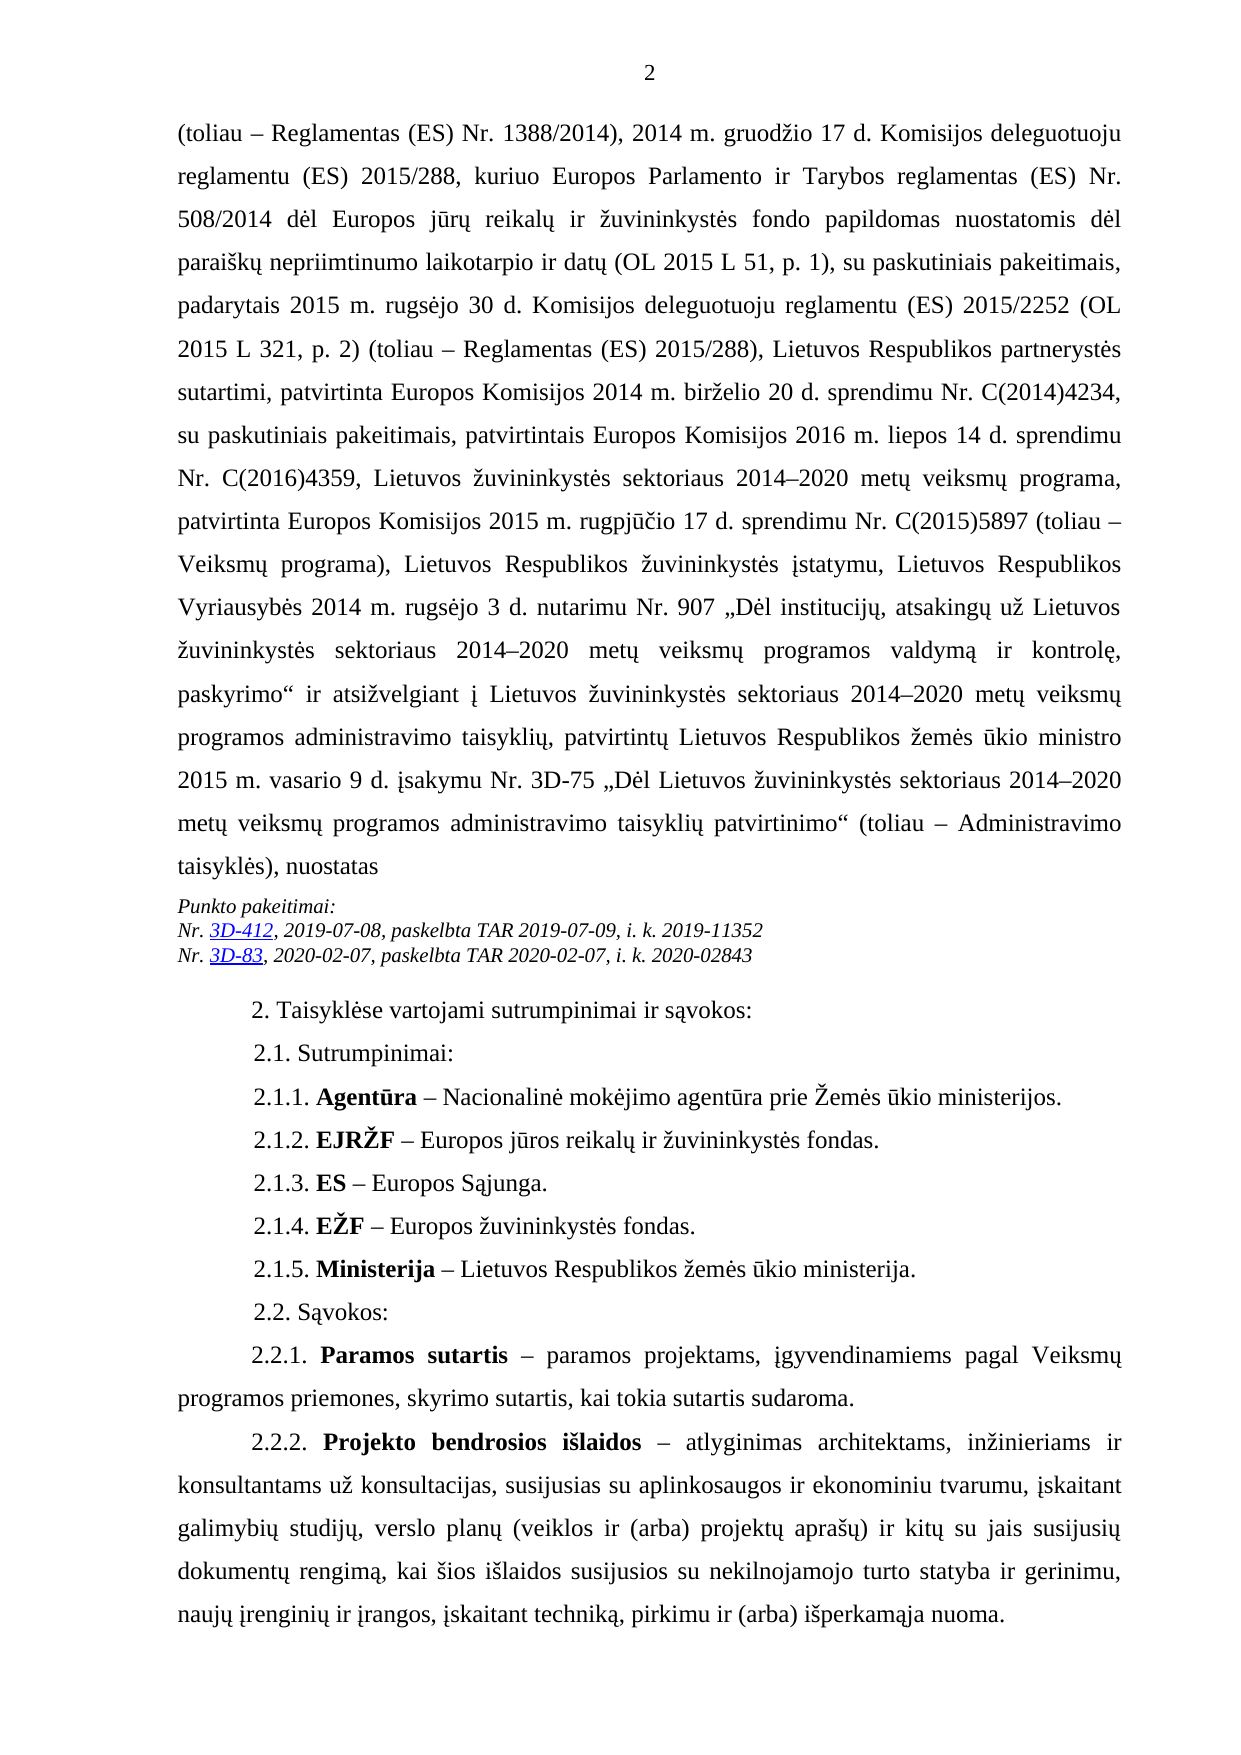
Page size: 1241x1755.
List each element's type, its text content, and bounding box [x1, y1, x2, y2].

text 2.1.1. Agentūra – Nacionalinė mokėjimo agentūra prie Žemės ūkio ministerijos. [177, 1082, 1122, 1110]
text 2.1.3. ES – Europos Sąjunga. [177, 1168, 1122, 1197]
text Nr. 3D-412, 2019-07-08, paskelbta TAR 2019-07-09, i. k. 2019-11352 [177, 918, 1122, 942]
text Nr. 3D-83, 2020-02-07, paskelbta TAR 2020-02-07, i. k. 2020-02843 [177, 942, 1122, 967]
text 2.1.4. EŽF – Europos žuvininkystės fondas. [177, 1211, 1122, 1240]
text 2.2.2. Projekto bendrosios išlaidos – atlyginimas architektams, inžinieriams ir konsultantams už konsultacijas, susijusias su aplinkosaugos ir ekonominiu tvarumu, įskaitant galimybių studijų, verslo planų (veiklos ir (arba) projektų aprašų) ir kitų su jais susijusių dokumentų rengimą, kai šios išlaidos susijusios su nekilnojamojo turto statyba ir gerinimu, naujų įrenginių ir įrangos, įskaitant techniką, pirkimu ir (arba) išperkamąja nuoma. [177, 1427, 1122, 1628]
text 2.1. Sutrumpinimai: [177, 1038, 1122, 1067]
text (toliau – Reglamentas (ES) Nr. 1388/2014), 2014 m. gruodžio 17 d. Komisijos deleguotuoju reglamentu (ES) 2015/288, kuriuo Europos Parlamento ir Tarybos reglamentas (ES) Nr. 508/2014 dėl Europos jūrų reikalų ir žuvininkystės fondo papildomas nuostatomis dėl paraiškų nepriimtinumo laikotarpio ir datų (OL 2015 L 51, p. 1), su paskutiniais pakeitimais, padarytais 2015 m. rugsėjo 30 d. Komisijos deleguotuoju reglamentu (ES) 2015/2252 (OL 2015 L 321, p. 2) (toliau – Reglamentas (ES) 2015/288), Lietuvos Respublikos partnerystės sutartimi, patvirtinta Europos Komisijos 2014 m. birželio 20 d. sprendimu Nr. C(2014)4234, su paskutiniais pakeitimais, patvirtintais Europos Komisijos 2016 m. liepos 14 d. sprendimu Nr. C(2016)4359, Lietuvos žuvininkystės sektoriaus 2014–2020 metų veiksmų programa, patvirtinta Europos Komisijos 2015 m. rugpjūčio 17 d. sprendimu Nr. C(2015)5897 (toliau – Veiksmų programa), Lietuvos Respublikos žuvininkystės įstatymu, Lietuvos Respublikos Vyriausybės 2014 m. rugsėjo 3 d. nutarimu Nr. 907 „Dėl institucijų, atsakingų už Lietuvos žuvininkystės sektoriaus 2014–2020 metų veiksmų programos valdymą ir kontrolę, paskyrimo“ ir atsižvelgiant į Lietuvos žuvininkystės sektoriaus 2014–2020 metų veiksmų programos administravimo taisyklių, patvirtintų Lietuvos Respublikos žemės ūkio ministro 2015 m. vasario 9 d. įsakymu Nr. 3D-75 „Dėl Lietuvos žuvininkystės sektoriaus 2014–2020 metų veiksmų programos administravimo taisyklių patvirtinimo“ (toliau – Administravimo taisyklės), nuostatas [177, 118, 1122, 880]
text Punkto pakeitimai: [177, 894, 1122, 918]
text 2. Taisyklėse vartojami sutrumpinimai ir sąvokos: [177, 995, 1122, 1024]
text 2.2.1. Paramos sutartis – paramos projektams, įgyvendinamiems pagal Veiksmų programos priemones, skyrimo sutartis, kai tokia sutartis sudaroma. [177, 1340, 1122, 1412]
text 2.2. Sąvokos: [177, 1297, 1122, 1326]
text 2.1.5. Ministerija – Lietuvos Respublikos žemės ūkio ministerija. [177, 1254, 1122, 1283]
text 2.1.2. EJRŽF – Europos jūros reikalų ir žuvininkystės fondas. [177, 1125, 1122, 1153]
